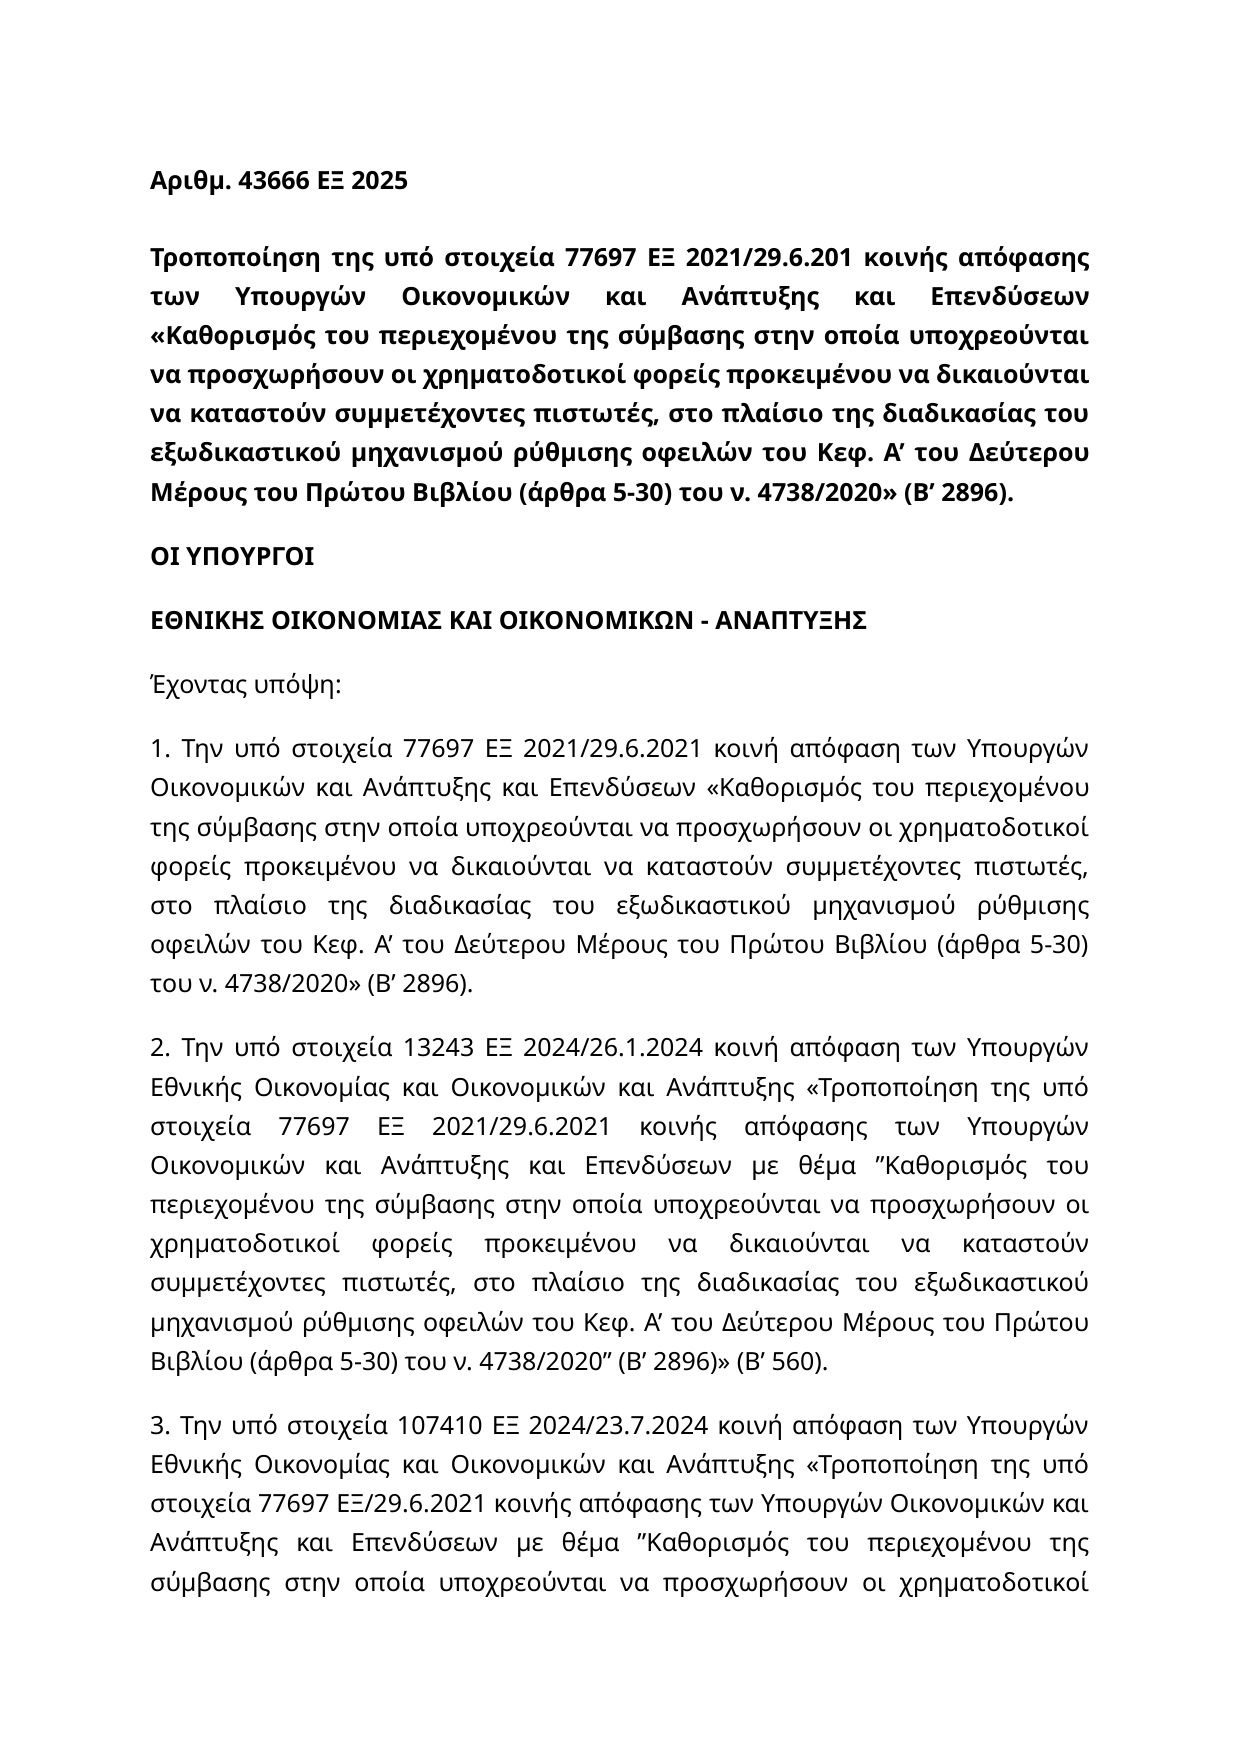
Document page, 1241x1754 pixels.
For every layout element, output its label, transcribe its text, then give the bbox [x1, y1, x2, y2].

text ΕΘΝΙΚΗΣ ΟΙΚΟΝΟΜΙΑΣ ΚΑΙ ΟΙΚΟΝΟΜΙΚΩΝ - ΑΝΑΠΤΥΞΗΣ [150, 602, 1090, 637]
text 1. Την υπό στοιχεία 77697 ΕΞ 2021/29.6.2021 κοινή απόφαση των Υπουργών Οικονομικών και Ανάπτυξης και Επενδύσεων «Καθορισμός του περιεχομένου της σύμβασης στην οποία υποχρεούνται να προσχωρήσουν οι χρηματοδοτικοί φορείς προκειμένου να δικαιούνται να καταστούν συμμετέχοντες πιστωτές, στο πλαίσιο της διαδικασίας του εξωδικαστικού μηχανισμού ρύθμισης οφειλών του Κεφ. Α’ του Δεύτερου Μέρους του Πρώτου Βιβλίου (άρθρα 5-30) του ν. 4738/2020» (Β’ 2896). [150, 731, 1090, 1000]
title Αριθμ. 43666 ΕΞ 2025 [150, 162, 1090, 197]
text 3. Την υπό στοιχεία 107410 ΕΞ 2024/23.7.2024 κοινή απόφαση των Υπουργών Εθνικής Οικονομίας και Οικονομικών και Ανάπτυξης «Τροποποίηση της υπό στοιχεία 77697 ΕΞ/29.6.2021 κοινής απόφασης των Υπουργών Οικονομικών και Ανάπτυξης και Επενδύσεων με θέμα ”Καθορισμός του περιεχομένου της σύμβασης στην οποία υποχρεούνται να προσχωρήσουν οι χρηματοδοτικοί [150, 1407, 1090, 1598]
text 2. Την υπό στοιχεία 13243 ΕΞ 2024/26.1.2024 κοινή απόφαση των Υπουργών Εθνικής Οικονομίας και Οικονομικών και Ανάπτυξης «Τροποποίηση της υπό στοιχεία 77697 ΕΞ 2021/29.6.2021 κοινής απόφασης των Υπουργών Οικονομικών και Ανάπτυξης και Επενδύσεων με θέμα ”Καθορισμός του περιεχομένου της σύμβασης στην οποία υποχρεούνται να προσχωρήσουν οι χρηματοδοτικοί φορείς προκειμένου να δικαιούνται να καταστούν συμμετέχοντες πιστωτές, στο πλαίσιο της διαδικασίας του εξωδικαστικού μηχανισμού ρύθμισης οφειλών του Κεφ. Α’ του Δεύτερου Μέρους του Πρώτου Βιβλίου (άρθρα 5-30) του ν. 4738/2020” (Β’ 2896)» (Β’ 560). [150, 1030, 1090, 1377]
text Έχοντας υπόψη: [150, 667, 1090, 701]
text ΟΙ ΥΠΟΥΡΓΟΙ [150, 538, 1090, 572]
text Τροποποίηση της υπό στοιχεία 77697 ΕΞ 2021/29.6.201 κοινής απόφασης των Υπουργών Οικονομικών και Ανάπτυξης και Επενδύσεων «Καθορισμός του περιεχομένου της σύμβασης στην οποία υποχρεούνται να προσχωρήσουν οι χρηματοδοτικοί φορείς προκειμένου να δικαιούνται να καταστούν συμμετέχοντες πιστωτές, στο πλαίσιο της διαδικασίας του εξωδικαστικού μηχανισμού ρύθμισης οφειλών του Κεφ. Α’ του Δεύτερου Μέρους του Πρώτου Βιβλίου (άρθρα 5-30) του ν. 4738/2020» (Β’ 2896). [150, 239, 1090, 508]
